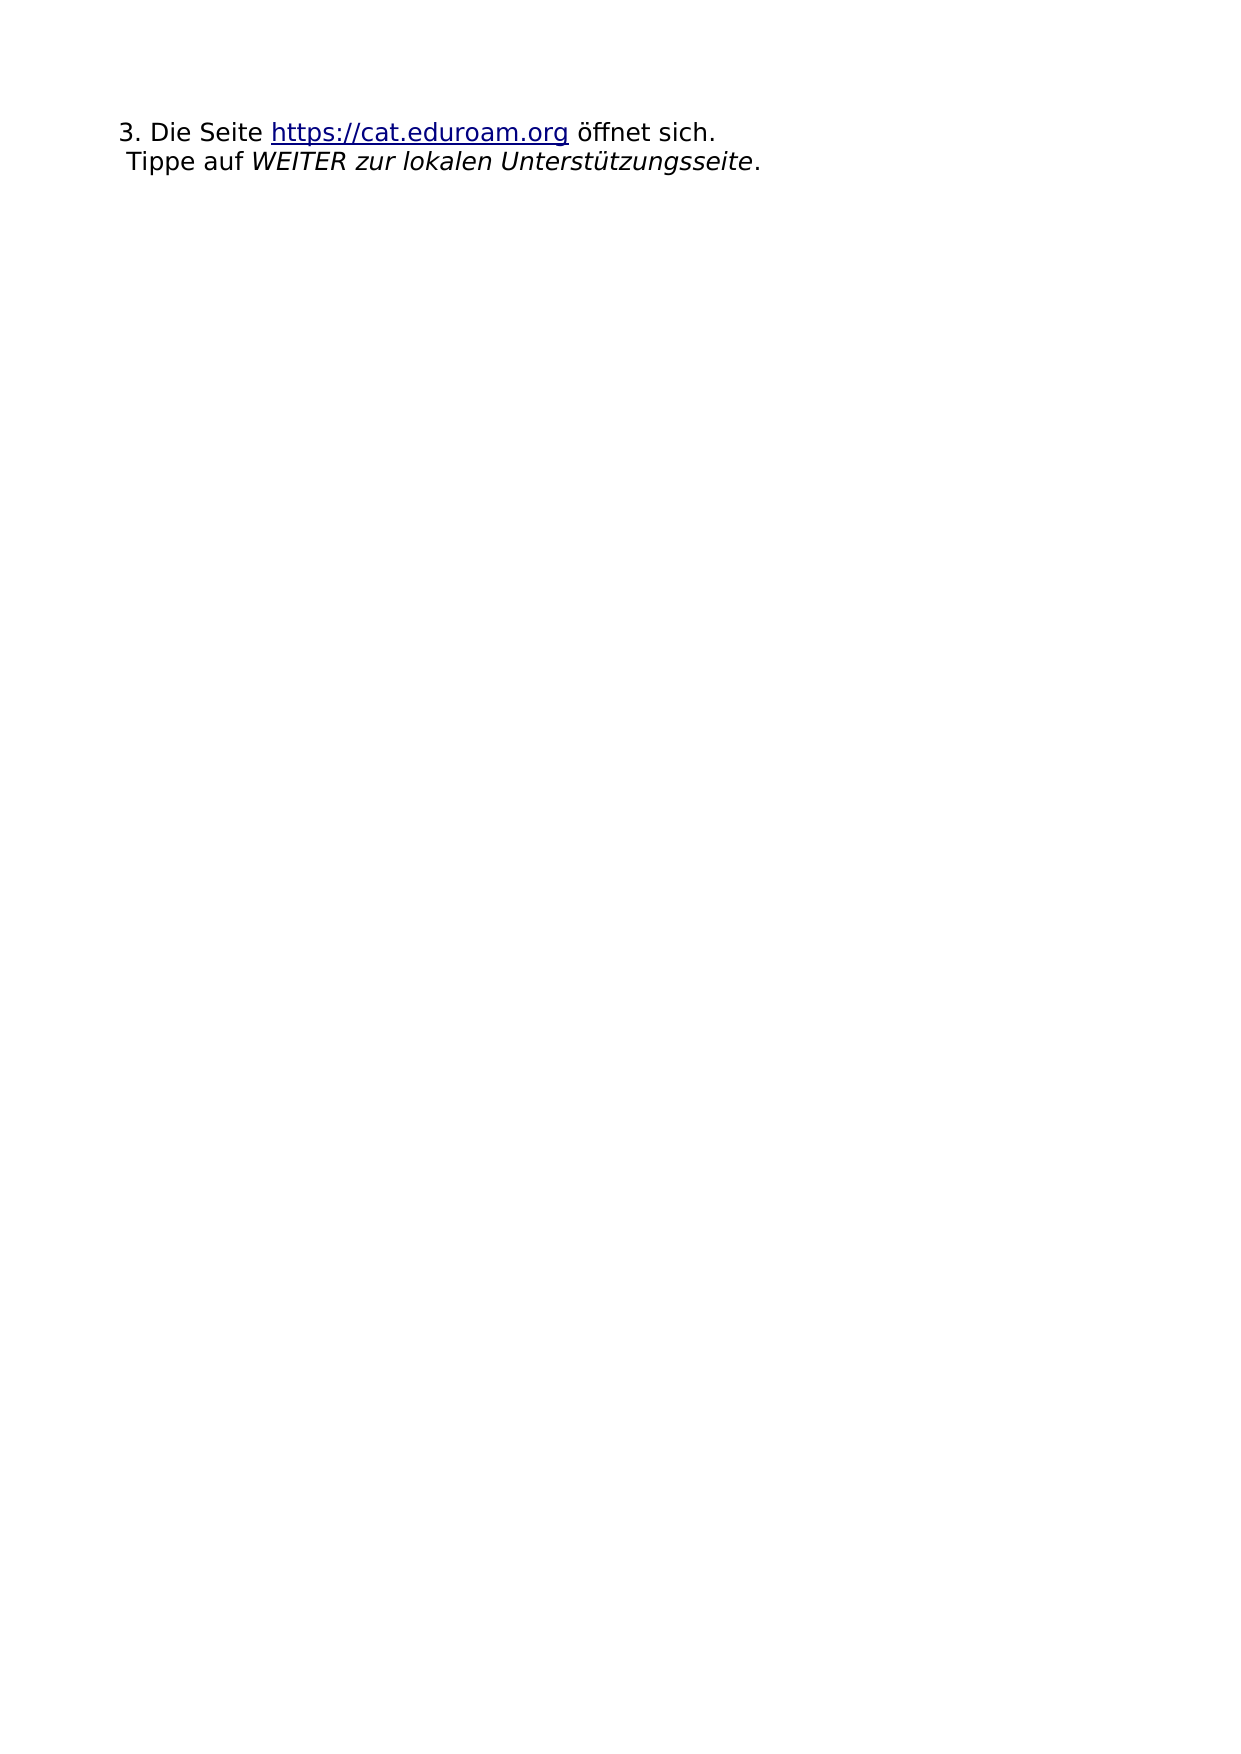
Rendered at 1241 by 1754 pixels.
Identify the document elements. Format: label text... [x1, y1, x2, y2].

text 3. Die Seite https://cat.eduroam.org öffnet sich. Tippe auf WEITER zur lokalen Unterstützungsseite. [118, 118, 1122, 176]
